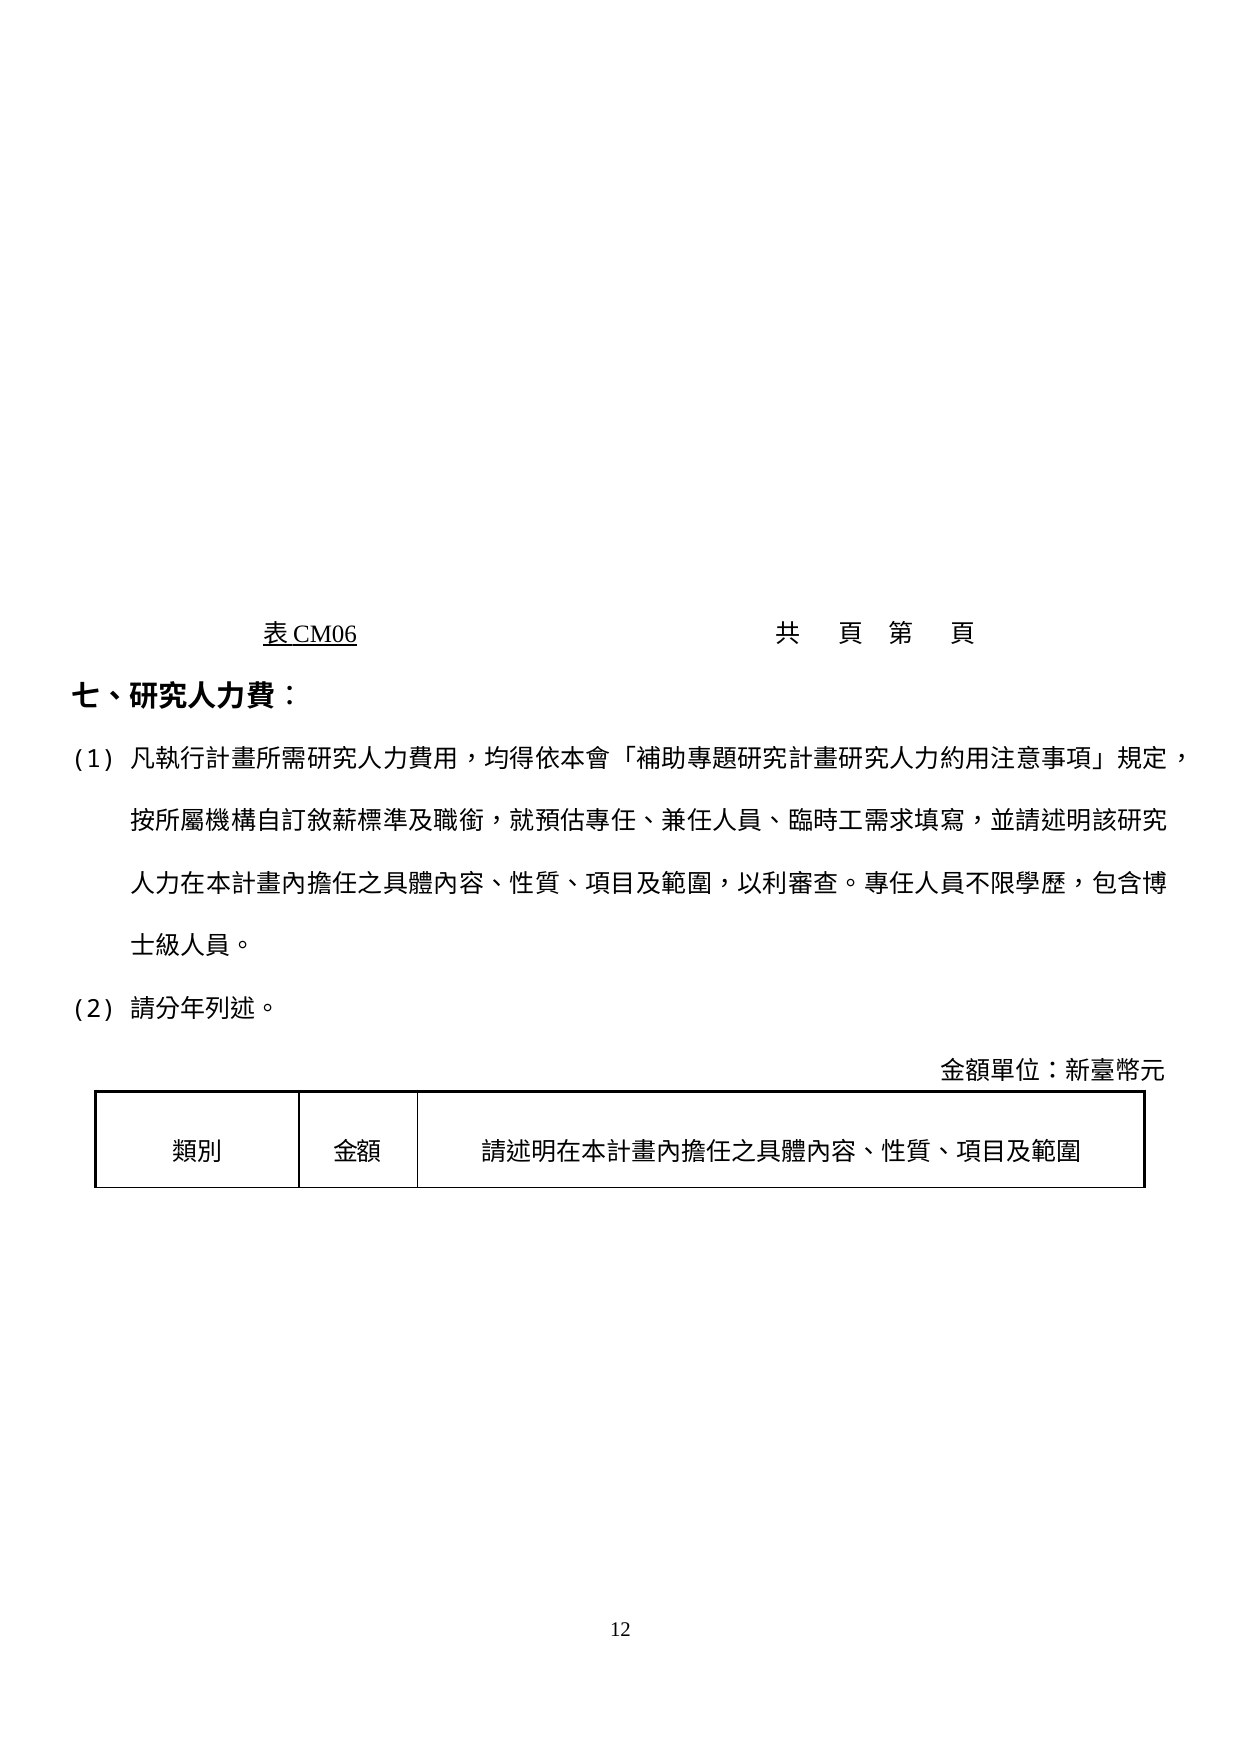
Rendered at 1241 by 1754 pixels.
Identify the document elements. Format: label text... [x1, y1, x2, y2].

list 請分年列述。 [71, 964, 1169, 1027]
table_header 金額 [300, 1093, 417, 1186]
text 金額單位：新臺幣元 [83, 1027, 1165, 1089]
text 七、研究人力費： [71, 652, 1169, 714]
text 表CM06 共 頁 第 頁 [52, 589, 1186, 652]
table_header 類別 [97, 1093, 298, 1186]
table_header 請述明在本計畫內擔任之具體內容、性質、項目及範圍 [418, 1093, 1143, 1186]
list 凡執行計畫所需研究人力費用，均得依本會「補助專題研究計畫研究人力約用注意事項」規定，按所屬機構自訂敘薪標準及職銜，就預估專任、兼任人員、臨時工需求填寫，並請述明該研究人力在本計畫內擔任之具體內容、性質、項目及範圍，以利審查。專任人員不限學歷，包含博士級人員。 [71, 714, 1169, 964]
